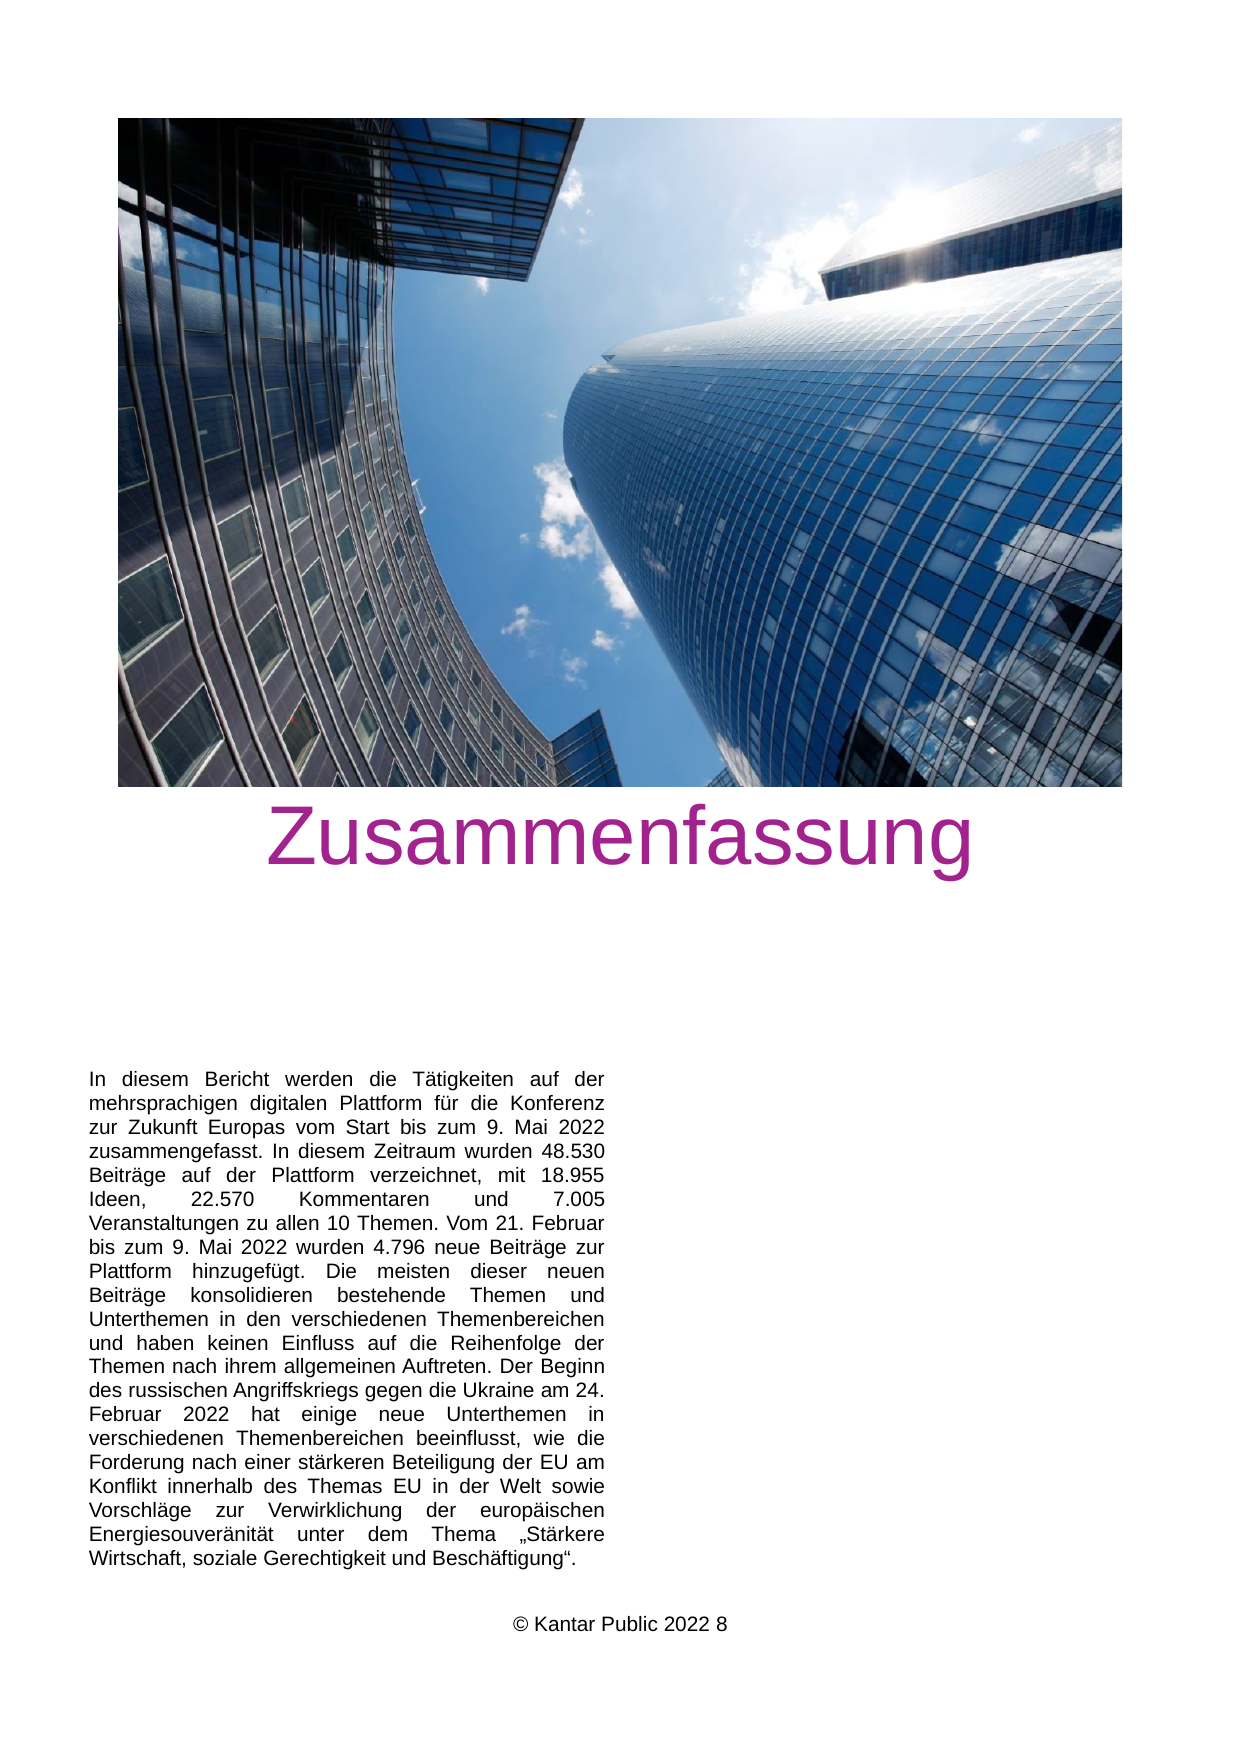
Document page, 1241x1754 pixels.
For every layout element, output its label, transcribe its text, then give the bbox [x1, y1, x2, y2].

picture [118, 118, 1123, 787]
text In diesem Bericht werden die Tätigkeiten auf der mehrsprachigen digitalen Plattform für die Konferenz zur Zukunft Europas vom Start bis zum 9. Mai 2022 zusammengefasst. In diesem Zeitraum wurden 48.530 Beiträge auf der Plattform verzeichnet, mit 18.955 Ideen, 22.570 Kommentaren und 7.005 Veranstaltungen zu allen 10 Themen. Vom 21. Februar bis zum 9. Mai 2022 wurden 4.796 neue Beiträge zur Plattform hinzugefügt. Die meisten dieser neuen Beiträge konsolidieren bestehende Themen und Unterthemen in den verschiedenen Themenbereichen und haben keinen Einfluss auf die Reihenfolge der Themen nach ihrem allgemeinen Auftreten. Der Beginn des russischen Angriffskriegs gegen die Ukraine am 24. Februar 2022 hat einige neue Unterthemen in verschiedenen Themenbereichen beeinflusst, wie die Forderung nach einer stärkeren Beteiligung der EU am Konflikt innerhalb des Themas EU in der Welt sowie Vorschläge zur Verwirklichung der europäischen Energiesouveränität unter dem Thema „Stärkere Wirtschaft, soziale Gerechtigkeit und Beschäftigung“. [88, 1067, 605, 1570]
subtitle Zusammenfassung [88, 118, 1152, 882]
